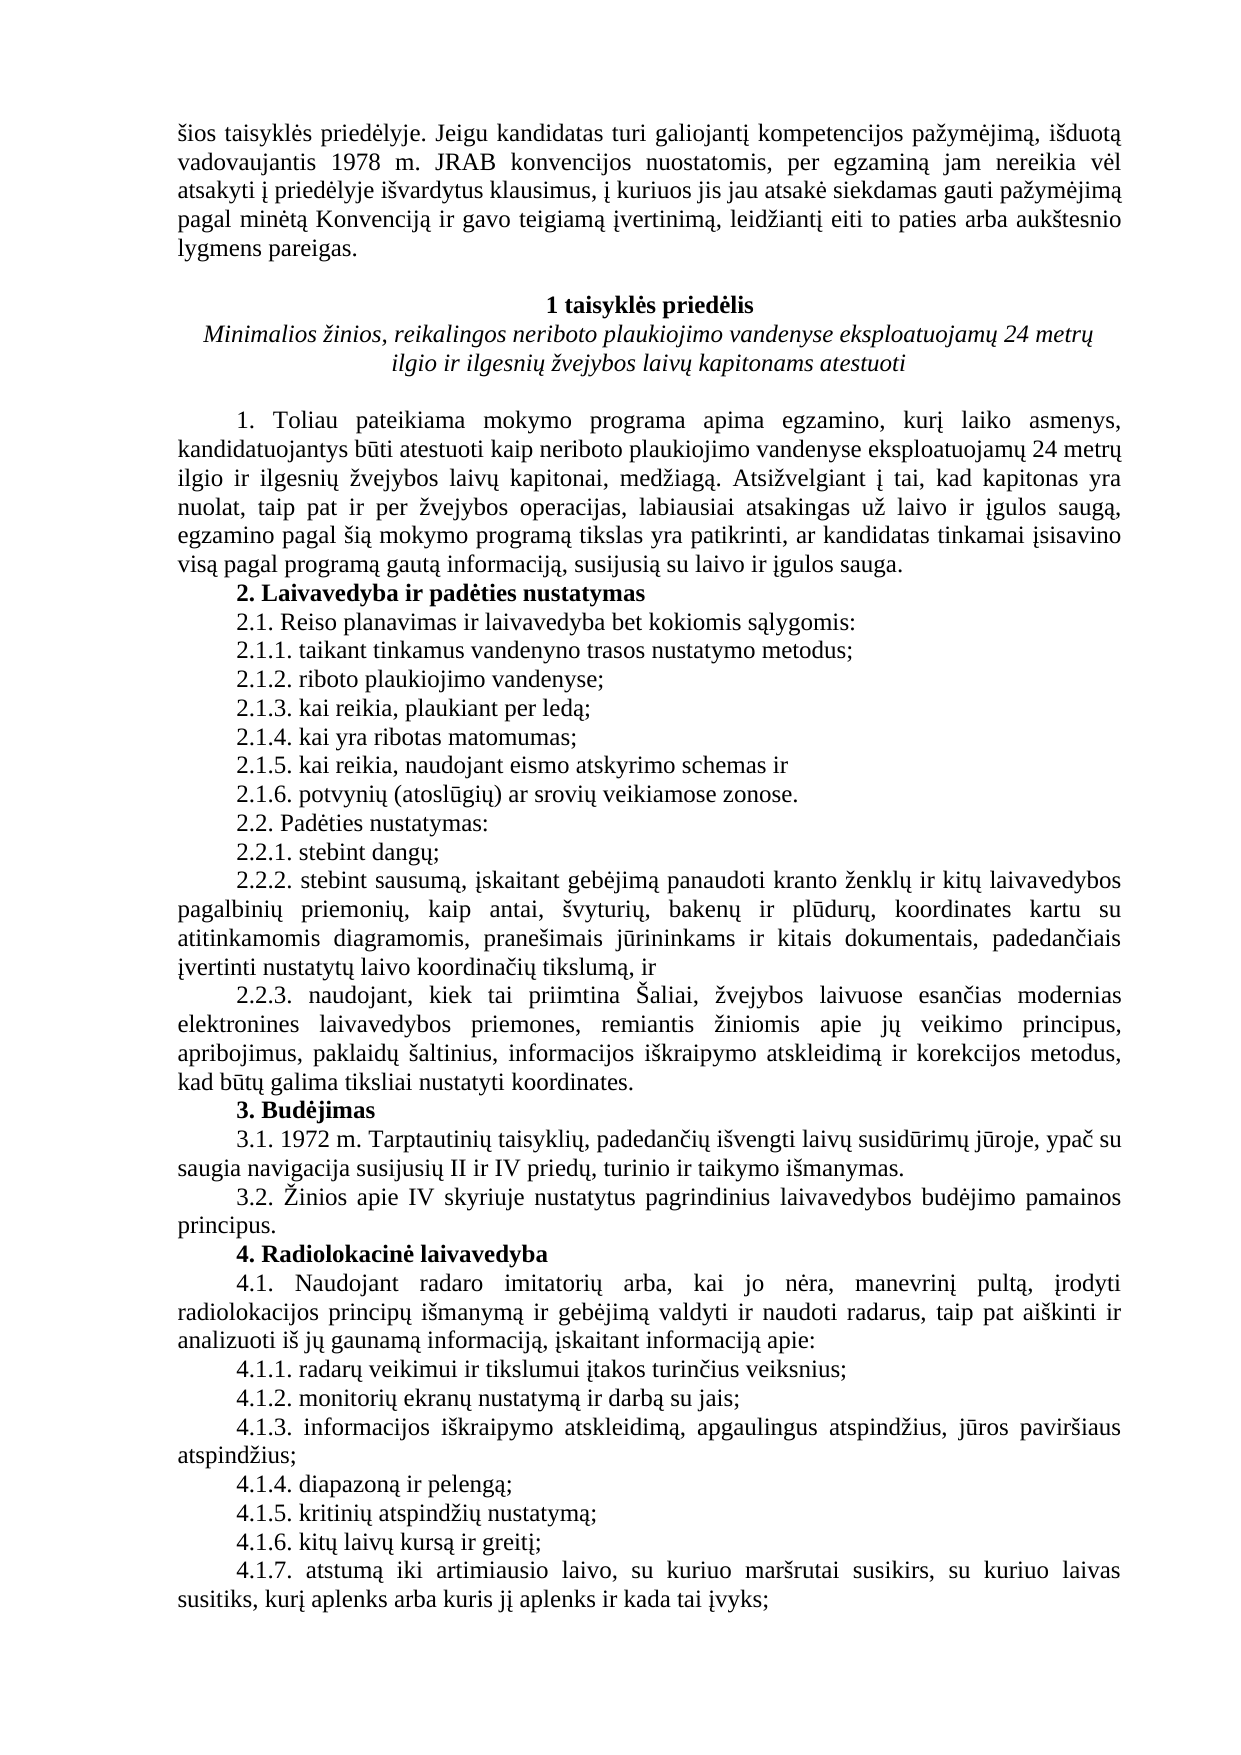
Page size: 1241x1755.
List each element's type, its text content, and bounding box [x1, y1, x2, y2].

text 2.2.3. naudojant, kiek tai priimtina Šaliai, žvejybos laivuose esančias modernias elektronines laivavedybos priemones, remiantis žiniomis apie jų veikimo principus, apribojimus, paklaidų šaltinius, informacijos iškraipymo atskleidimą ir korekcijos metodus, kad būtų galima tiksliai nustatyti koordinates. [177, 981, 1122, 1096]
text 4.1.6. kitų laivų kursą ir greitį; [177, 1527, 1122, 1556]
text šios taisyklės priedėlyje. Jeigu kandidatas turi galiojantį kompetencijos pažymėjimą, išduotą vadovaujantis 1978 m. JRAB konvencijos nuostatomis, per egzaminą jam nereikia vėl atsakyti į priedėlyje išvardytus klausimus, į kuriuos jis jau atsakė siekdamas gauti pažymėjimą pagal minėtą Konvenciją ir gavo teigiamą įvertinimą, leidžiantį eiti to paties arba aukštesnio lygmens pareigas. [177, 118, 1122, 262]
text 2.2.2. stebint sausumą, įskaitant gebėjimą panaudoti kranto ženklų ir kitų laivavedybos pagalbinių priemonių, kaip antai, švyturių, bakenų ir plūdurų, koordinates kartu su atitinkamomis diagramomis, pranešimais jūrininkams ir kitais dokumentais, padedančiais įvertinti nustatytų laivo koordinačių tikslumą, ir [177, 866, 1122, 981]
text 2.1.4. kai yra ribotas matomumas; [177, 722, 1122, 751]
text 4.1. Naudojant radaro imitatorių arba, kai jo nėra, manevrinį pultą, įrodyti radiolokacijos principų išmanymą ir gebėjimą valdyti ir naudoti radarus, taip pat aiškinti ir analizuoti iš jų gaunamą informaciją, įskaitant informaciją apie: [177, 1268, 1122, 1354]
text 1 taisyklės priedėlis [177, 291, 1122, 319]
text 2.1.2. riboto plaukiojimo vandenyse; [177, 664, 1122, 693]
text 2.1. Reiso planavimas ir laivavedyba bet kokiomis sąlygomis: [177, 607, 1122, 636]
text 3.2. Žinios apie IV skyriuje nustatytus pagrindinius laivavedybos budėjimo pamainos principus. [177, 1182, 1122, 1239]
text 1. Toliau pateikiama mokymo programa apima egzamino, kurį laiko asmenys, kandidatuojantys būti atestuoti kaip neriboto plaukiojimo vandenyse eksploatuojamų 24 metrų ilgio ir ilgesnių žvejybos laivų kapitonai, medžiagą. Atsižvelgiant į tai, kad kapitonas yra nuolat, taip pat ir per žvejybos operacijas, labiausiai atsakingas už laivo ir įgulos saugą, egzamino pagal šią mokymo programą tikslas yra patikrinti, ar kandidatas tinkamai įsisavino visą pagal programą gautą informaciją, susijusią su laivo ir įgulos sauga. [177, 406, 1122, 578]
text 2.1.6. potvynių (atoslūgių) ar srovių veikiamose zonose. [177, 779, 1122, 808]
text 2.1.3. kai reikia, plaukiant per ledą; [177, 693, 1122, 722]
text 3. Budėjimas [177, 1096, 1122, 1124]
text 4.1.4. diapazoną ir pelengą; [177, 1469, 1122, 1498]
text 2. Laivavedyba ir padėties nustatymas [177, 578, 1122, 607]
text 4. Radiolokacinė laivavedyba [177, 1239, 1122, 1268]
text 4.1.7. atstumą iki artimiausio laivo, su kuriuo maršrutai susikirs, su kuriuo laivas susitiks, kurį aplenks arba kuris jį aplenks ir kada tai įvyks; [177, 1556, 1122, 1613]
text 4.1.1. radarų veikimui ir tikslumui įtakos turinčius veiksnius; [177, 1354, 1122, 1383]
text 2.2. Padėties nustatymas: [177, 808, 1122, 837]
text 2.2.1. stebint dangų; [177, 837, 1122, 866]
text 4.1.2. monitorių ekranų nustatymą ir darbą su jais; [177, 1383, 1122, 1412]
text Minimalios žinios, reikalingos neriboto plaukiojimo vandenyse eksploatuojamų 24 metrų ilgio ir ilgesnių žvejybos laivų kapitonams atestuoti [177, 319, 1122, 377]
text 3.1. 1972 m. Tarptautinių taisyklių, padedančių išvengti laivų susidūrimų jūroje, ypač su saugia navigacija susijusių II ir IV priedų, turinio ir taikymo išmanymas. [177, 1124, 1122, 1182]
text 2.1.1. taikant tinkamus vandenyno trasos nustatymo metodus; [177, 636, 1122, 664]
text 4.1.3. informacijos iškraipymo atskleidimą, apgaulingus atspindžius, jūros paviršiaus atspindžius; [177, 1412, 1122, 1469]
text 2.1.5. kai reikia, naudojant eismo atskyrimo schemas ir [177, 751, 1122, 779]
text 4.1.5. kritinių atspindžių nustatymą; [177, 1498, 1122, 1527]
